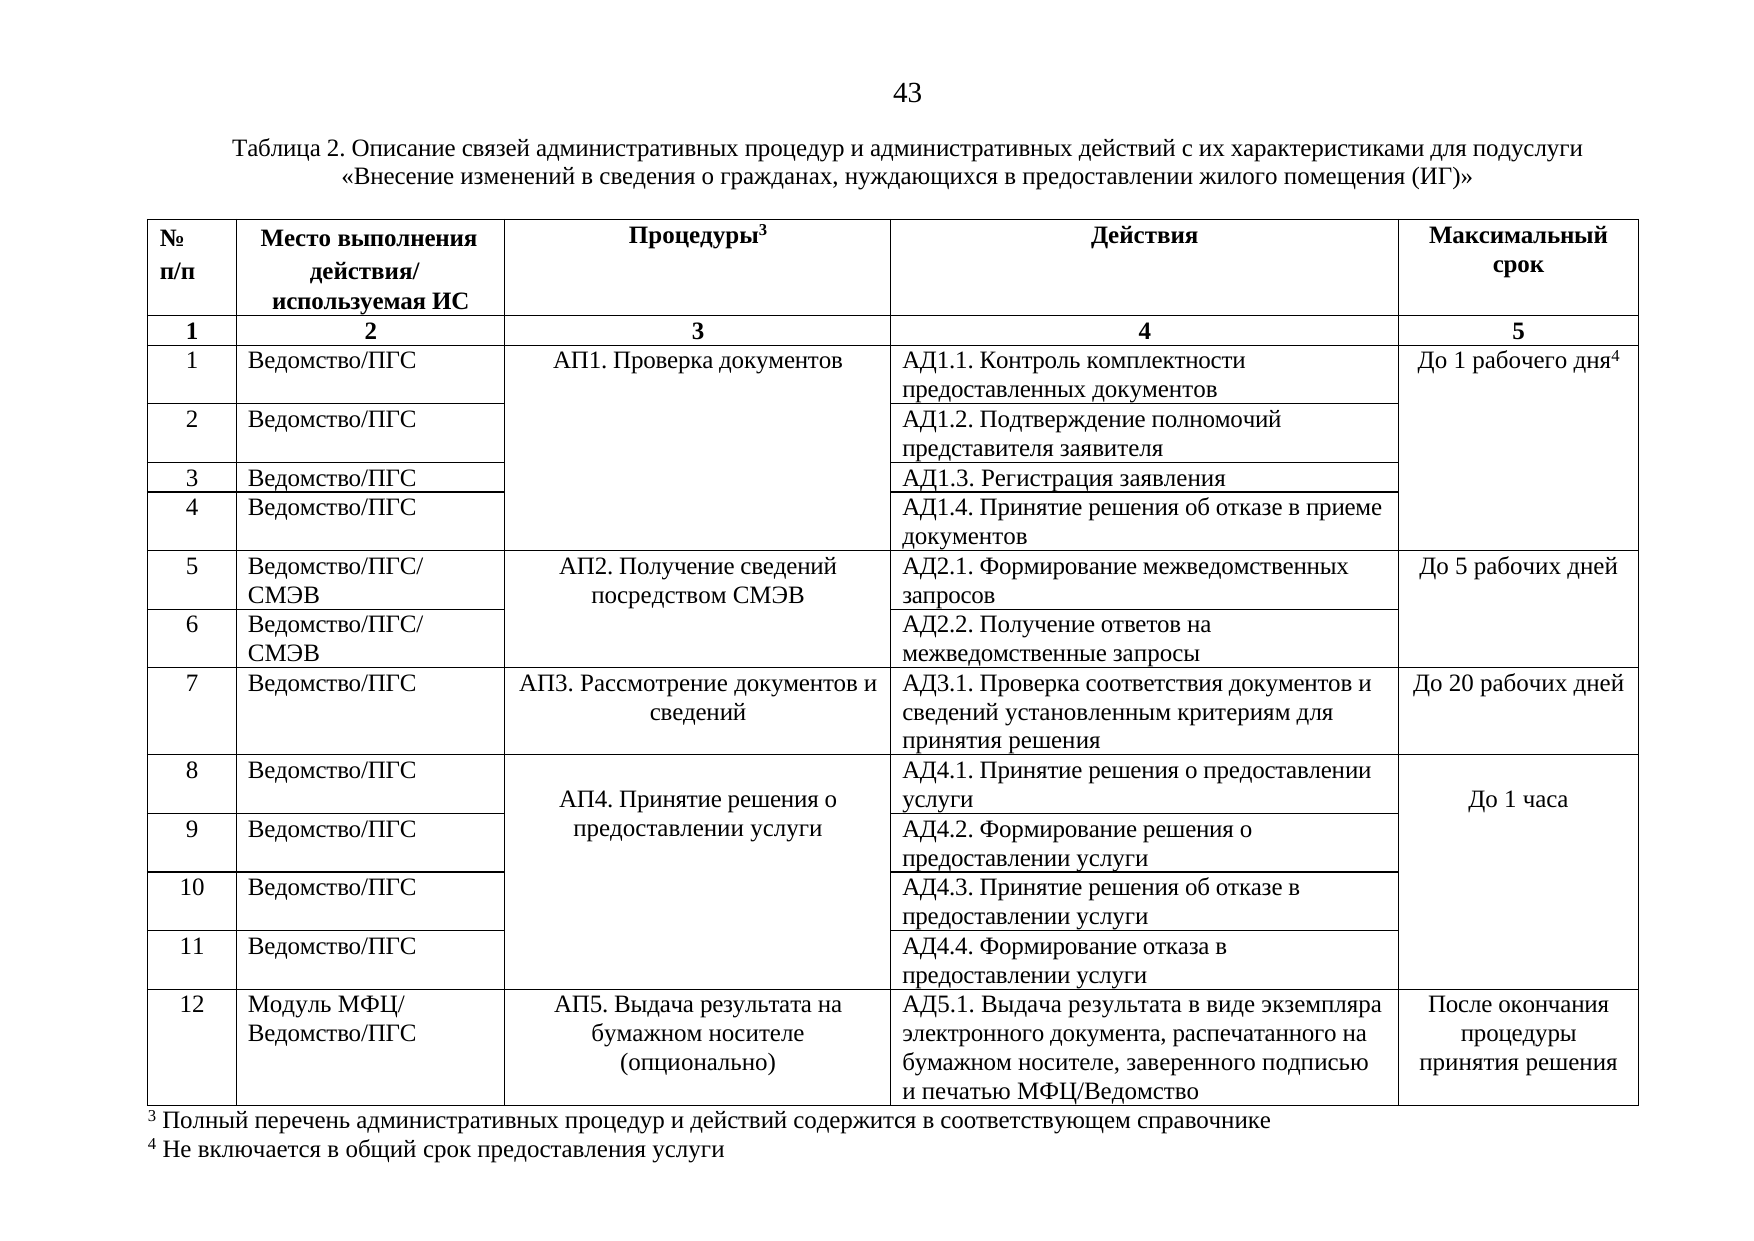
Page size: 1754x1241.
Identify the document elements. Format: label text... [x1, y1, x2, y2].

table_cell Ведомство/ПГС [237, 814, 504, 871]
table_cell Ведомство/ПГС/ СМЭВ [237, 551, 504, 608]
table_cell АП3. Рассмотрение документов и сведений [505, 668, 890, 754]
table_cell До 20 рабочих дней [1399, 668, 1638, 754]
table_cell 2 [148, 404, 236, 462]
table_cell АП1. Проверка документов [505, 346, 890, 550]
table_cell Ведомство/ПГС/ СМЭВ [237, 610, 504, 667]
table_cell До 5 рабочих дней [1399, 551, 1638, 667]
table_cell Ведомство/ПГС [237, 755, 504, 813]
table_cell АД4.4. Формирование отказа в предоставлении услуги [891, 931, 1398, 988]
table_cell Ведомство/ПГС [237, 346, 504, 403]
table_cell АД4.3. Принятие решения об отказе в предоставлении услуги [891, 873, 1398, 930]
table_cell Ведомство/ПГС [237, 668, 504, 754]
table_cell Ведомство/ПГС [237, 873, 504, 930]
table_cell 5 [1399, 316, 1638, 344]
table_cell До 1 рабочего дня4 [1399, 346, 1638, 550]
table_cell АД5.1. Выдача результата в виде экземпляра электронного документа, распечатанного на бумажном носителе, заверенного подписью и печатью МФЦ/Ведомство [891, 990, 1398, 1104]
table_header Действия [891, 220, 1398, 315]
table_cell 4 [891, 316, 1398, 344]
table_cell После окончания процедуры принятия решения [1399, 990, 1638, 1104]
table_cell 9 [148, 814, 236, 871]
table_cell АП2. Получение сведений посредством СМЭВ [505, 551, 890, 667]
table_cell До 1 часа [1399, 755, 1638, 988]
table_header № п/п [148, 220, 236, 315]
table_cell АД3.1. Проверка соответствия документов и сведений установленным критериям для принятия решения [891, 668, 1398, 754]
text Таблица 2. Описание связей административных процедур и административных действий с их характеристиками для подуслуги [148, 133, 1667, 161]
table_cell АД4.1. Принятие решения о предоставлении услуги [891, 755, 1398, 813]
table_cell 3 [505, 316, 890, 344]
table_cell АД2.1. Формирование межведомственных запросов [891, 551, 1398, 608]
table_cell АД1.3. Регистрация заявления [891, 463, 1398, 491]
text 3 Полный перечень административных процедур и действий содержится в соответствующем справочнике [148, 1106, 1667, 1134]
table_cell 6 [148, 610, 236, 667]
table_cell АП5. Выдача результата на бумажном носителе (опционально) [505, 990, 890, 1104]
table_cell 3 [148, 463, 236, 491]
table_cell АД4.2. Формирование решения о предоставлении услуги [891, 814, 1398, 871]
table_cell Ведомство/ПГС [237, 931, 504, 988]
table_cell АД1.1. Контроль комплектности предоставленных документов [891, 346, 1398, 403]
text «Внесение изменений в сведения о гражданах, нуждающихся в предоставлении жилого помещения (ИГ)» [148, 161, 1667, 190]
table_cell 11 [148, 931, 236, 988]
table_cell 5 [148, 551, 236, 608]
table_cell Ведомство/ПГС [237, 463, 504, 491]
table_cell 12 [148, 990, 236, 1104]
table_cell 1 [148, 346, 236, 403]
table_cell Ведомство/ПГС [237, 404, 504, 462]
table_header Процедуры3 [505, 220, 890, 315]
table_cell 4 [148, 493, 236, 550]
table_cell АП4. Принятие решения о предоставлении услуги [505, 755, 890, 988]
table_cell АД1.4. Принятие решения об отказе в приеме документов [891, 493, 1398, 550]
table_cell 10 [148, 873, 236, 930]
table_cell Модуль МФЦ/ Ведомство/ПГС [237, 990, 504, 1104]
table_cell 2 [237, 316, 504, 344]
table_header Место выполнения действия/ используемая ИС [493, 220, 504, 315]
table_header Максимальный срок [1399, 220, 1638, 315]
table_cell 1 [148, 316, 236, 344]
table_cell АД2.2. Получение ответов на межведомственные запросы [891, 610, 1398, 667]
table_cell 8 [148, 755, 236, 813]
table_cell 7 [148, 668, 236, 754]
table_cell Ведомство/ПГС [237, 493, 504, 550]
text 4 Не включается в общий срок предоставления услуги [148, 1134, 1667, 1163]
table_cell АД1.2. Подтверждение полномочий представителя заявителя [891, 404, 1398, 462]
